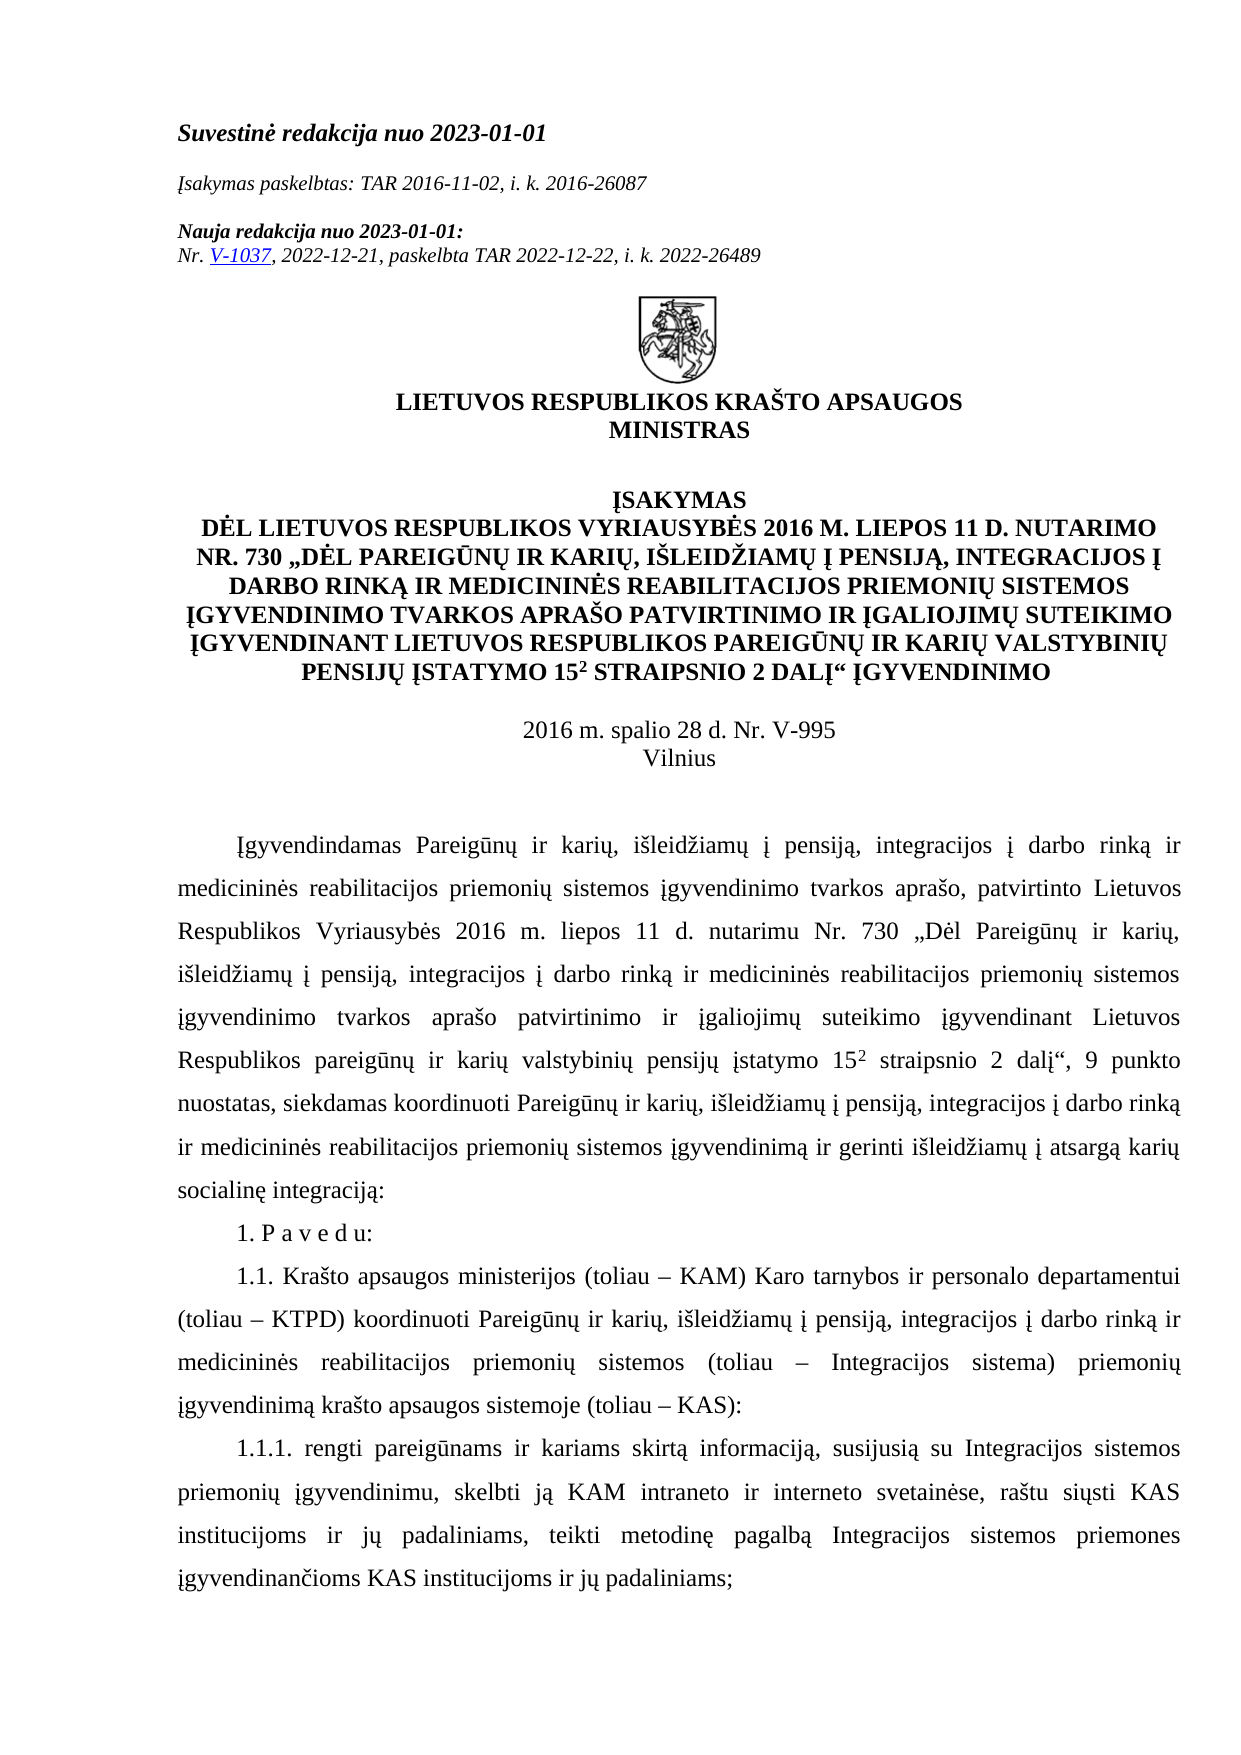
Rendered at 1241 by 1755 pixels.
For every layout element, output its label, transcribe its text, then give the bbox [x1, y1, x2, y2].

text Įgyvendindamas Pareigūnų ir karių, išleidžiamų į pensiją, integracijos į darbo rinką ir medicininės reabilitacijos priemonių sistemos įgyvendinimo tvarkos aprašo, patvirtinto Lietuvos Respublikos Vyriausybės 2016 m. liepos 11 d. nutarimu Nr. 730 „Dėl Pareigūnų ir karių, išleidžiamų į pensiją, integracijos į darbo rinką ir medicininės reabilitacijos priemonių sistemos įgyvendinimo tvarkos aprašo patvirtinimo ir įgaliojimų suteikimo įgyvendinant Lietuvos Respublikos pareigūnų ir karių valstybinių pensijų įstatymo 152 straipsnio 2 dalį“, 9 punkto nuostatas, siekdamas koordinuoti Pareigūnų ir karių, išleidžiamų į pensiją, integracijos į darbo rinką ir medicininės reabilitacijos priemonių sistemos įgyvendinimą ir gerinti išleidžiamų į atsargą karių socialinę integraciją: [177, 830, 1181, 1203]
text Suvestinė redakcija nuo 2023-01-01 [177, 118, 1181, 147]
text 1.1.1. rengti pareigūnams ir kariams skirtą informaciją, susijusią su Integracijos sistemos priemonių įgyvendinimu, skelbti ją KAM intraneto ir interneto svetainėse, raštu siųsti KAS institucijoms ir jų padaliniams, teikti metodinę pagalbą Integracijos sistemos priemones įgyvendinančioms KAS institucijoms ir jų padaliniams; [177, 1433, 1181, 1592]
text DĖL LIETUVOS RESPUBLIKOS VYRIAUSYBĖS 2016 M. LIEPOS 11 D. NUTARIMO NR. 730 „DĖL PAREIGŪNŲ IR KARIŲ, IŠLEIDŽIAMŲ Į PENSIJĄ, INTEGRACIJOS Į DARBO RINKĄ IR MEDICININĖS REABILITACIJOS PRIEMONIŲ SISTEMOS ĮGYVENDINIMO TVARKOS APRAŠO PATVIRTINIMO IR ĮGALIOJIMŲ SUTEIKIMO ĮGYVENDINANT LIETUVOS RESPUBLIKOS PAREIGŪNŲ IR KARIŲ VALSTYBINIŲ PENSIJŲ ĮSTATYMO 152 STRAIPSNIO 2 DALĮ“ ĮGYVENDINIMO [177, 513, 1181, 686]
text 1. P a v e d u: [177, 1218, 1181, 1247]
text Nauja redakcija nuo 2023-01-01: [177, 219, 1181, 243]
text Nr. V-1037, 2022-12-21, paskelbta TAR 2022-12-22, i. k. 2022-26489 [177, 243, 1181, 267]
text ĮSAKYMAS [177, 485, 1181, 513]
text 2016 m. spalio 28 d. Nr. V-995 [177, 715, 1181, 743]
text Vilnius [177, 743, 1181, 772]
text 1.1. Krašto apsaugos ministerijos (toliau – KAM) Karo tarnybos ir personalo departamentui (toliau – KTPD) koordinuoti Pareigūnų ir karių, išleidžiamų į pensiją, integracijos į darbo rinką ir medicininės reabilitacijos priemonių sistemos (toliau – Integracijos sistema) priemonių įgyvendinimą krašto apsaugos sistemoje (toliau – KAS): [177, 1261, 1181, 1419]
text LIETUVOS RESPUBLIKOS KRAŠTO APSAUGOS [177, 387, 1181, 415]
text Įsakymas paskelbtas: TAR 2016-11-02, i. k. 2016-26087 [177, 171, 1181, 195]
text MINISTRAS [177, 415, 1181, 444]
